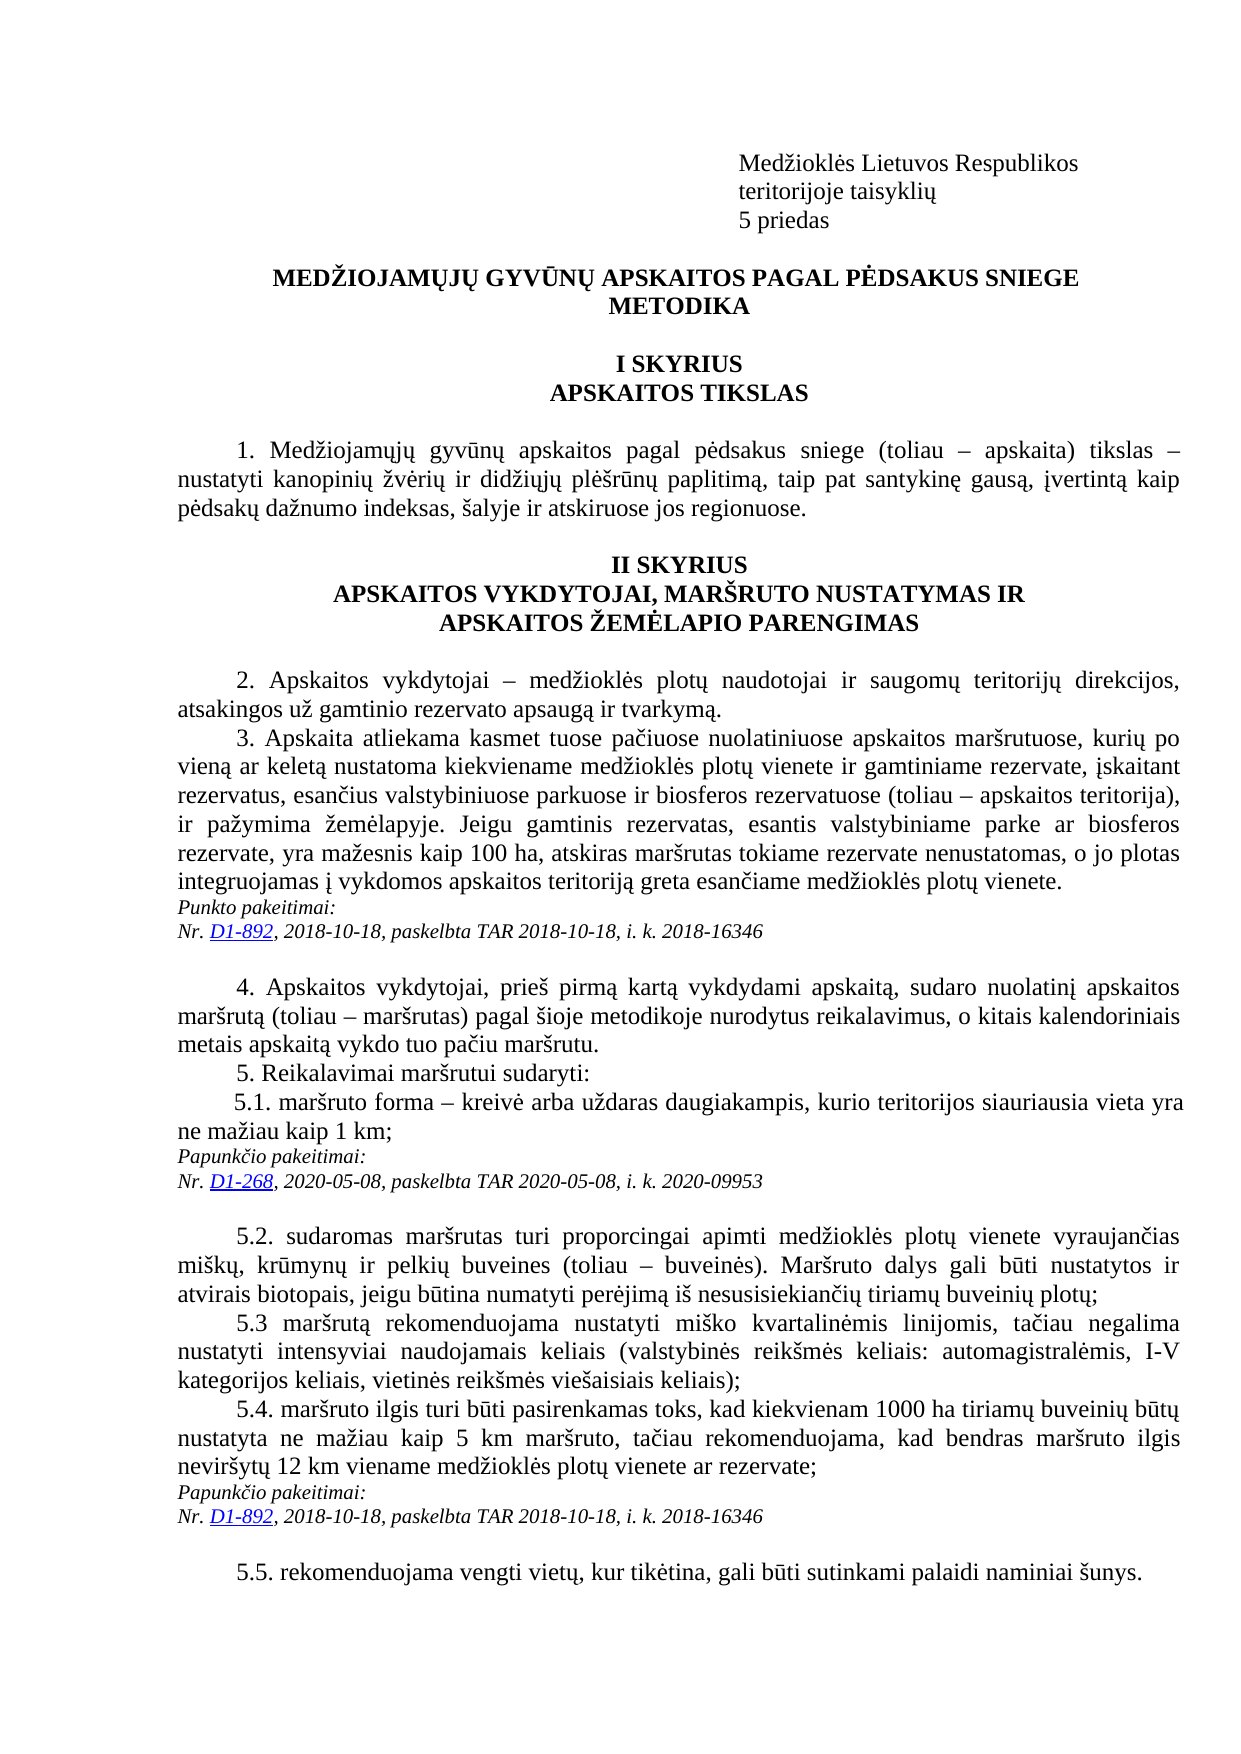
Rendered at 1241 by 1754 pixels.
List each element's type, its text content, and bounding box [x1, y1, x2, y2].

text METODIKA [177, 291, 1181, 320]
text APSKAITOS ŽEMĖLAPIO PARENGIMAS [177, 608, 1181, 636]
text Nr. D1-268, 2020-05-08, paskelbta TAR 2020-05-08, i. k. 2020-09953 [177, 1168, 1181, 1193]
text Nr. D1-892, 2018-10-18, paskelbta TAR 2018-10-18, i. k. 2018-16346 [177, 919, 1181, 943]
text Nr. D1-892, 2018-10-18, paskelbta TAR 2018-10-18, i. k. 2018-16346 [177, 1504, 1181, 1528]
text Papunkčio pakeitimai: [177, 1144, 1181, 1168]
text MEDŽIOJAMŲJŲ GYVŪNŲ APSKAITOS PAGAL PĖDSAKUS SNIEGE [177, 263, 1181, 291]
text 5. Reikalavimai maršrutui sudaryti: [236, 1058, 1181, 1087]
text 3. Apskaita atliekama kasmet tuose pačiuose nuolatiniuose apskaitos maršrutuose, kurių po vieną ar keletą nustatoma kiekviename medžioklės plotų vienete ir gamtiniame rezervate, įskaitant rezervatus, esančius valstybiniuose parkuose ir biosferos rezervatuose (toliau – apskaitos teritorija), ir pažymima žemėlapyje. Jeigu gamtinis rezervatas, esantis valstybiniame parke ar biosferos rezervate, yra mažesnis kaip 100 ha, atskiras maršrutas tokiame rezervate nenustatomas, o jo plotas integruojamas į vykdomos apskaitos teritoriją greta esančiame medžioklės plotų vienete. [177, 723, 1181, 895]
text 1. Medžiojamųjų gyvūnų apskaitos pagal pėdsakus sniege (toliau – apskaita) tikslas – nustatyti kanopinių žvėrių ir didžiųjų plėšrūnų paplitimą, taip pat santykinę gausą, įvertintą kaip pėdsakų dažnumo indeksas, šalyje ir atskiruose jos regionuose. [177, 435, 1181, 521]
text 2. Apskaitos vykdytojai – medžioklės plotų naudotojai ir saugomų teritorijų direkcijos, atsakingos už gamtinio rezervato apsaugą ir tvarkymą. [177, 665, 1181, 723]
text 5.2. sudaromas maršrutas turi proporcingai apimti medžioklės plotų vienete vyraujančias miškų, krūmynų ir pelkių buveines (toliau – buveinės). Maršruto dalys gali būti nustatytos ir atvirais biotopais, jeigu būtina numatyti perėjimą iš nesusisiekiančių tiriamų buveinių plotų; [177, 1221, 1181, 1308]
text 5.1. maršruto forma – kreivė arba uždaras daugiakampis, kurio teritorijos siauriausia vieta yra ne mažiau kaip 1 km; [177, 1087, 1185, 1144]
text APSKAITOS VYKDYTOJAI, MARŠRUTO NUSTATYMAS IR [177, 579, 1181, 608]
text Medžioklės Lietuvos Respublikos teritorijoje taisyklių [738, 148, 1181, 205]
text 5.3 maršrutą rekomenduojama nustatyti miško kvartalinėmis linijomis, tačiau negalima nustatyti intensyviai naudojamais keliais (valstybinės reikšmės keliais: automagistralėmis, I-V kategorijos keliais, vietinės reikšmės viešaisiais keliais); [177, 1308, 1181, 1394]
text 5 priedas [738, 205, 1181, 234]
text Punkto pakeitimai: [177, 895, 1181, 919]
text II SKYRIUS [177, 550, 1181, 579]
text 5.4. maršruto ilgis turi būti pasirenkamas toks, kad kiekvienam 1000 ha tiriamų buveinių būtų nustatyta ne mažiau kaip 5 km maršruto, tačiau rekomenduojama, kad bendras maršruto ilgis neviršytų 12 km viename medžioklės plotų vienete ar rezervate; [177, 1394, 1181, 1480]
text Papunkčio pakeitimai: [177, 1480, 1181, 1504]
text I SKYRIUS [177, 349, 1181, 378]
text 5.5. rekomenduojama vengti vietų, kur tikėtina, gali būti sutinkami palaidi naminiai šunys. [177, 1557, 1181, 1586]
text APSKAITOS TIKSLAS [177, 378, 1181, 406]
text 4. Apskaitos vykdytojai, prieš pirmą kartą vykdydami apskaitą, sudaro nuolatinį apskaitos maršrutą (toliau – maršrutas) pagal šioje metodikoje nurodytus reikalavimus, o kitais kalendoriniais metais apskaitą vykdo tuo pačiu maršrutu. [177, 972, 1181, 1058]
